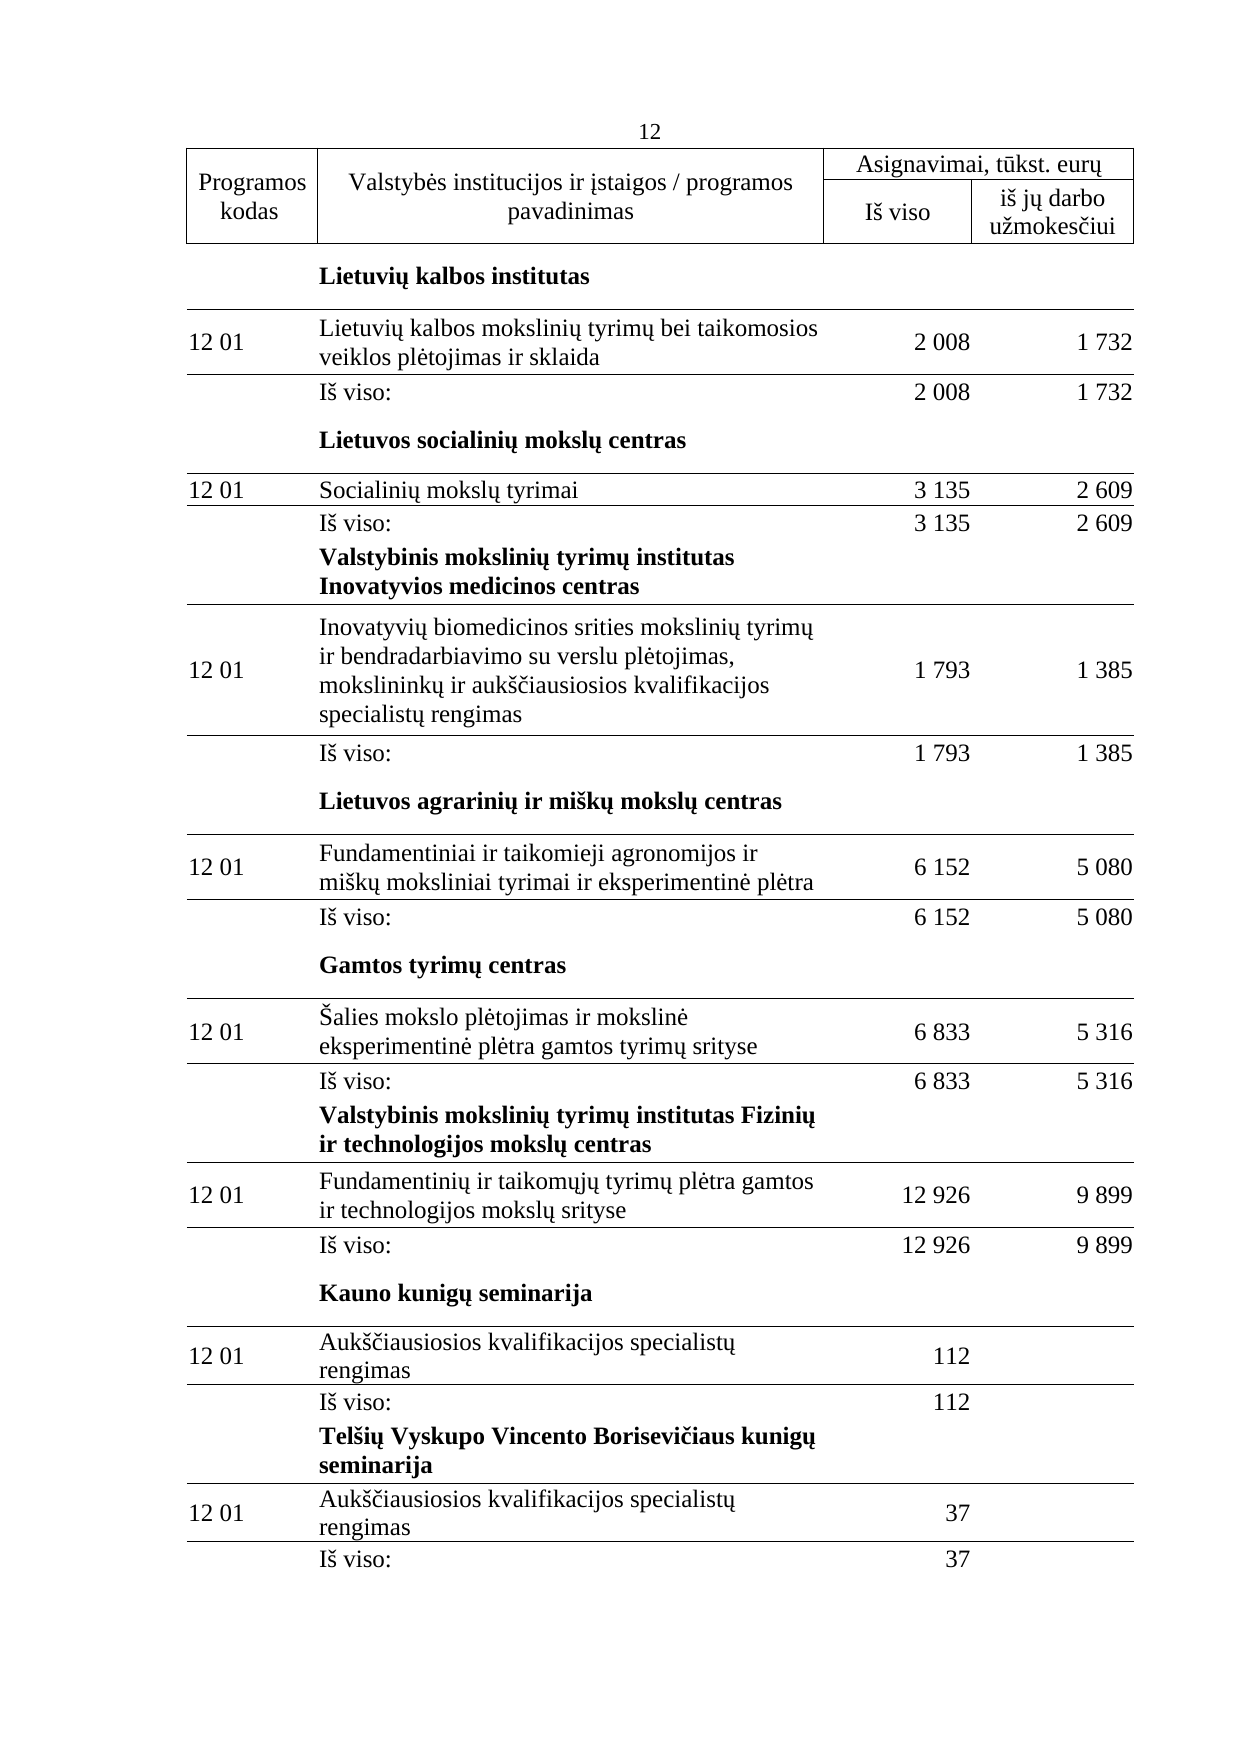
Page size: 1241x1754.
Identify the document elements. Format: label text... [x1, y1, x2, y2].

table_cell 112 [824, 1327, 971, 1384]
table_cell Iš viso: [318, 1064, 824, 1096]
table_cell Aukščiausiosios kvalifikacijos specialistų rengimas [318, 1484, 824, 1541]
table_cell Lietuvių kalbos mokslinių tyrimų bei taikomosios veiklos plėtojimas ir sklaida [318, 310, 824, 374]
table_cell [187, 1096, 318, 1162]
table_cell [187, 1064, 318, 1096]
table_cell Lietuvos socialinių mokslų centras [318, 407, 824, 473]
table_cell Gamtos tyrimų centras [318, 932, 824, 998]
table_cell [824, 768, 971, 833]
table_cell 5 080 [971, 835, 1134, 899]
table_cell 9 899 [971, 1228, 1134, 1260]
table_cell Kauno kunigų seminarija [318, 1260, 824, 1326]
table_cell Iš viso: [318, 900, 824, 932]
table_cell [971, 768, 1134, 833]
table_cell 12 01 [187, 835, 318, 899]
table_cell 6 152 [824, 900, 971, 932]
table_cell 5 316 [971, 999, 1134, 1063]
table_cell Iš viso [824, 180, 971, 243]
table_cell [187, 900, 318, 932]
table_cell [187, 506, 318, 538]
table_cell Fundamentiniai ir taikomieji agronomijos ir miškų moksliniai tyrimai ir eksperimentinė plėtra [318, 835, 824, 899]
table_cell Šalies mokslo plėtojimas ir mokslinė eksperimentinė plėtra gamtos tyrimų srityse [318, 999, 824, 1063]
table_cell 9 899 [971, 1163, 1134, 1227]
table_cell Inovatyvių biomedicinos srities mokslinių tyrimų ir bendradarbiavimo su verslu plėtojimas, mokslininkų ir aukščiausiosios kvalifikacijos specialistų rengimas [318, 605, 824, 735]
table_cell [824, 932, 971, 998]
table_cell 37 [824, 1484, 971, 1541]
table_header Programos kodas [187, 149, 317, 243]
table_cell Aukščiausiosios kvalifikacijos specialistų rengimas [318, 1327, 824, 1384]
table_cell [187, 375, 318, 407]
table_cell 6 152 [824, 835, 971, 899]
table_cell Valstybinis mokslinių tyrimų institutas Fizinių ir technologijos mokslų centras [318, 1096, 824, 1162]
table_cell 1 385 [971, 736, 1134, 768]
table_cell Iš viso: [318, 1542, 824, 1574]
table_cell 12 01 [187, 474, 318, 505]
table_cell 2 008 [824, 375, 971, 407]
table_cell [187, 768, 318, 833]
table_cell [824, 407, 971, 473]
table_cell 5 316 [971, 1064, 1134, 1096]
table_cell 1 732 [971, 375, 1134, 407]
table_cell 1 793 [824, 736, 971, 768]
table_cell [187, 1228, 318, 1260]
table_cell 12 01 [187, 605, 318, 735]
table_cell [971, 1417, 1134, 1483]
table_cell Iš viso: [318, 375, 824, 407]
table_cell 2 609 [971, 474, 1134, 505]
table_cell [187, 1542, 318, 1574]
table_cell 2 008 [824, 310, 971, 374]
table_cell 1 732 [971, 310, 1134, 374]
table_cell [824, 244, 971, 308]
table_cell 12 926 [824, 1163, 971, 1227]
table_cell [824, 1096, 971, 1162]
table_cell [971, 1327, 1134, 1384]
table_cell 12 926 [824, 1228, 971, 1260]
table_cell [971, 1542, 1134, 1574]
table_cell 37 [824, 1542, 971, 1574]
table_cell [824, 1417, 971, 1483]
table_cell Socialinių mokslų tyrimai [318, 474, 824, 505]
table_cell Fundamentinių ir taikomųjų tyrimų plėtra gamtos ir technologijos mokslų srityse [318, 1163, 824, 1227]
table_header Valstybės institucijos ir įstaigos / programos pavadinimas [318, 149, 823, 243]
table_cell [187, 1417, 318, 1483]
table_cell 12 01 [187, 999, 318, 1063]
table_cell 112 [824, 1385, 971, 1417]
table_cell 1 793 [824, 605, 971, 735]
table_cell Valstybinis mokslinių tyrimų institutas Inovatyvios medicinos centras [318, 538, 824, 604]
table_cell [187, 1260, 318, 1326]
table_cell [971, 1096, 1134, 1162]
table_cell [971, 538, 1134, 604]
table_cell Lietuvių kalbos institutas [318, 244, 824, 308]
table_cell Telšių Vyskupo Vincento Borisevičiaus kunigų seminarija [318, 1417, 824, 1483]
table_header Asignavimai, tūkst. eurų [824, 149, 1133, 179]
table_cell [824, 1260, 971, 1326]
table_cell Iš viso: [318, 1228, 824, 1260]
table_cell 12 01 [187, 1484, 318, 1541]
table_cell [187, 244, 318, 308]
table_cell [971, 932, 1134, 998]
table_cell 6 833 [824, 999, 971, 1063]
table_cell [187, 932, 318, 998]
table_cell Iš viso: [318, 1385, 824, 1417]
table_cell [187, 407, 318, 473]
table_cell Lietuvos agrarinių ir miškų mokslų centras [318, 768, 824, 833]
table_cell 12 01 [187, 1163, 318, 1227]
table_cell 12 01 [187, 1327, 318, 1384]
table_cell 3 135 [824, 474, 971, 505]
table_cell 2 609 [971, 506, 1134, 538]
table_cell Iš viso: [318, 506, 824, 538]
table_cell [824, 538, 971, 604]
table_cell [971, 407, 1134, 473]
table_cell iš jų darbo užmokesčiui [972, 180, 1133, 243]
table_cell [187, 1385, 318, 1417]
table_cell 6 833 [824, 1064, 971, 1096]
table_cell 5 080 [971, 900, 1134, 932]
table_cell 1 385 [971, 605, 1134, 735]
table_cell 12 01 [187, 310, 318, 374]
table_cell [187, 538, 318, 604]
table_cell [971, 244, 1134, 308]
table_cell [971, 1484, 1134, 1541]
table_cell [187, 736, 318, 768]
table_cell Iš viso: [318, 736, 824, 768]
table_cell [971, 1260, 1134, 1326]
table_cell 3 135 [824, 506, 971, 538]
table_cell [971, 1385, 1134, 1417]
